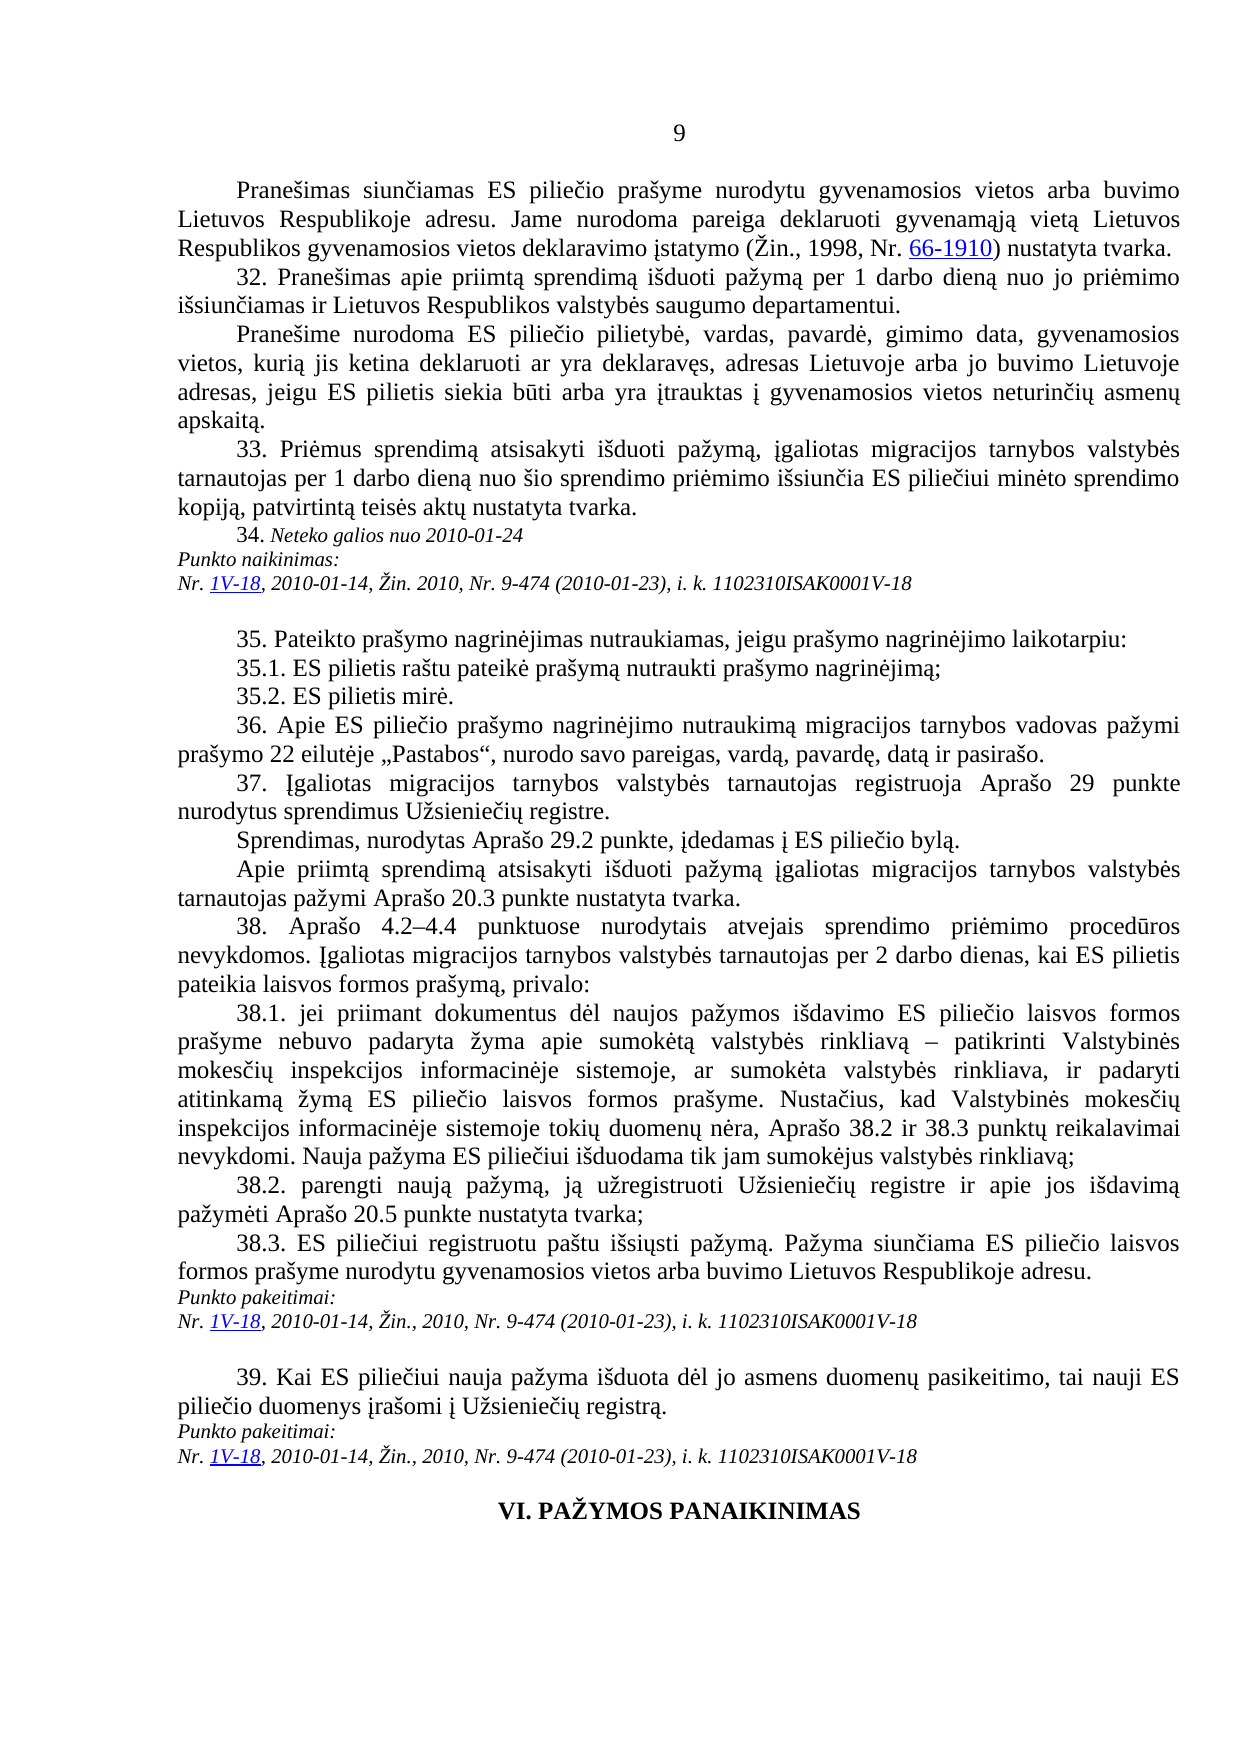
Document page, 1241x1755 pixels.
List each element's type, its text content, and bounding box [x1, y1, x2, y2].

text 39. Kai ES piliečiui nauja pažyma išduota dėl jo asmens duomenų pasikeitimo, tai nauji ES piliečio duomenys įrašomi į Užsieniečių registrą. [177, 1362, 1181, 1419]
text 32. Pranešimas apie priimtą sprendimą išduoti pažymą per 1 darbo dieną nuo jo priėmimo išsiunčiamas ir Lietuvos Respublikos valstybės saugumo departamentui. [177, 262, 1181, 319]
text 34. Neteko galios nuo 2010-01-24 [177, 521, 1181, 547]
text Nr. 1V-18, 2010-01-14, Žin. 2010, Nr. 9-474 (2010-01-23), i. k. 1102310ISAK0001V-18 [177, 571, 1181, 595]
text 38.3. ES piliečiui registruotu paštu išsiųsti pažymą. Pažyma siunčiama ES piliečio laisvos formos prašyme nurodytu gyvenamosios vietos arba buvimo Lietuvos Respublikoje adresu. [177, 1228, 1181, 1285]
text 38.1. jei priimant dokumentus dėl naujos pažymos išdavimo ES piliečio laisvos formos prašyme nebuvo padaryta žyma apie sumokėtą valstybės rinkliavą – patikrinti Valstybinės mokesčių inspekcijos informacinėje sistemoje, ar sumokėta valstybės rinkliava, ir padaryti atitinkamą žymą ES piliečio laisvos formos prašyme. Nustačius, kad Valstybinės mokesčių inspekcijos informacinėje sistemoje tokių duomenų nėra, Aprašo 38.2 ir 38.3 punktų reikalavimai nevykdomi. Nauja pažyma ES piliečiui išduodama tik jam sumokėjus valstybės rinkliavą; [177, 998, 1181, 1170]
text 33. Priėmus sprendimą atsisakyti išduoti pažymą, įgaliotas migracijos tarnybos valstybės tarnautojas per 1 darbo dieną nuo šio sprendimo priėmimo išsiunčia ES piliečiui minėto sprendimo kopiją, patvirtintą teisės aktų nustatyta tvarka. [177, 434, 1181, 521]
text Apie priimtą sprendimą atsisakyti išduoti pažymą įgaliotas migracijos tarnybos valstybės tarnautojas pažymi Aprašo 20.3 punkte nustatyta tvarka. [177, 854, 1181, 911]
text Nr. 1V-18, 2010-01-14, Žin., 2010, Nr. 9-474 (2010-01-23), i. k. 1102310ISAK0001V-18 [177, 1443, 1181, 1468]
text VI. PAŽYMOS PANAIKINIMAS [177, 1496, 1181, 1525]
text 38. Aprašo 4.2–4.4 punktuose nurodytais atvejais sprendimo priėmimo procedūros nevykdomos. Įgaliotas migracijos tarnybos valstybės tarnautojas per 2 darbo dienas, kai ES pilietis pateikia laisvos formos prašymą, privalo: [177, 911, 1181, 998]
text Punkto pakeitimai: [177, 1285, 1181, 1309]
text Sprendimas, nurodytas Aprašo 29.2 punkte, įdedamas į ES piliečio bylą. [177, 825, 1181, 854]
text Punkto naikinimas: [177, 547, 1181, 571]
text 38.2. parengti naują pažymą, ją užregistruoti Užsieniečių registre ir apie jos išdavimą pažymėti Aprašo 20.5 punkte nustatyta tvarka; [177, 1170, 1181, 1228]
text 36. Apie ES piliečio prašymo nagrinėjimo nutraukimą migracijos tarnybos vadovas pažymi prašymo 22 eilutėje „Pastabos“, nurodo savo pareigas, vardą, pavardę, datą ir pasirašo. [177, 710, 1181, 768]
text Nr. 1V-18, 2010-01-14, Žin., 2010, Nr. 9-474 (2010-01-23), i. k. 1102310ISAK0001V-18 [177, 1309, 1181, 1333]
text 35.1. ES pilietis raštu pateikė prašymą nutraukti prašymo nagrinėjimą; [177, 653, 1181, 681]
text 35. Pateikto prašymo nagrinėjimas nutraukiamas, jeigu prašymo nagrinėjimo laikotarpiu: [177, 624, 1181, 653]
text 37. Įgaliotas migracijos tarnybos valstybės tarnautojas registruoja Aprašo 29 punkte nurodytus sprendimus Užsieniečių registre. [177, 768, 1181, 825]
text Punkto pakeitimai: [177, 1419, 1181, 1443]
text Pranešime nurodoma ES piliečio pilietybė, vardas, pavardė, gimimo data, gyvenamosios vietos, kurią jis ketina deklaruoti ar yra deklaravęs, adresas Lietuvoje arba jo buvimo Lietuvoje adresas, jeigu ES pilietis siekia būti arba yra įtrauktas į gyvenamosios vietos neturinčių asmenų apskaitą. [177, 319, 1181, 434]
text Pranešimas siunčiamas ES piliečio prašyme nurodytu gyvenamosios vietos arba buvimo Lietuvos Respublikoje adresu. Jame nurodoma pareiga deklaruoti gyvenamąją vietą Lietuvos Respublikos gyvenamosios vietos deklaravimo įstatymo (Žin., 1998, Nr. 66-1910) nustatyta tvarka. [177, 176, 1181, 262]
text 35.2. ES pilietis mirė. [177, 681, 1181, 710]
